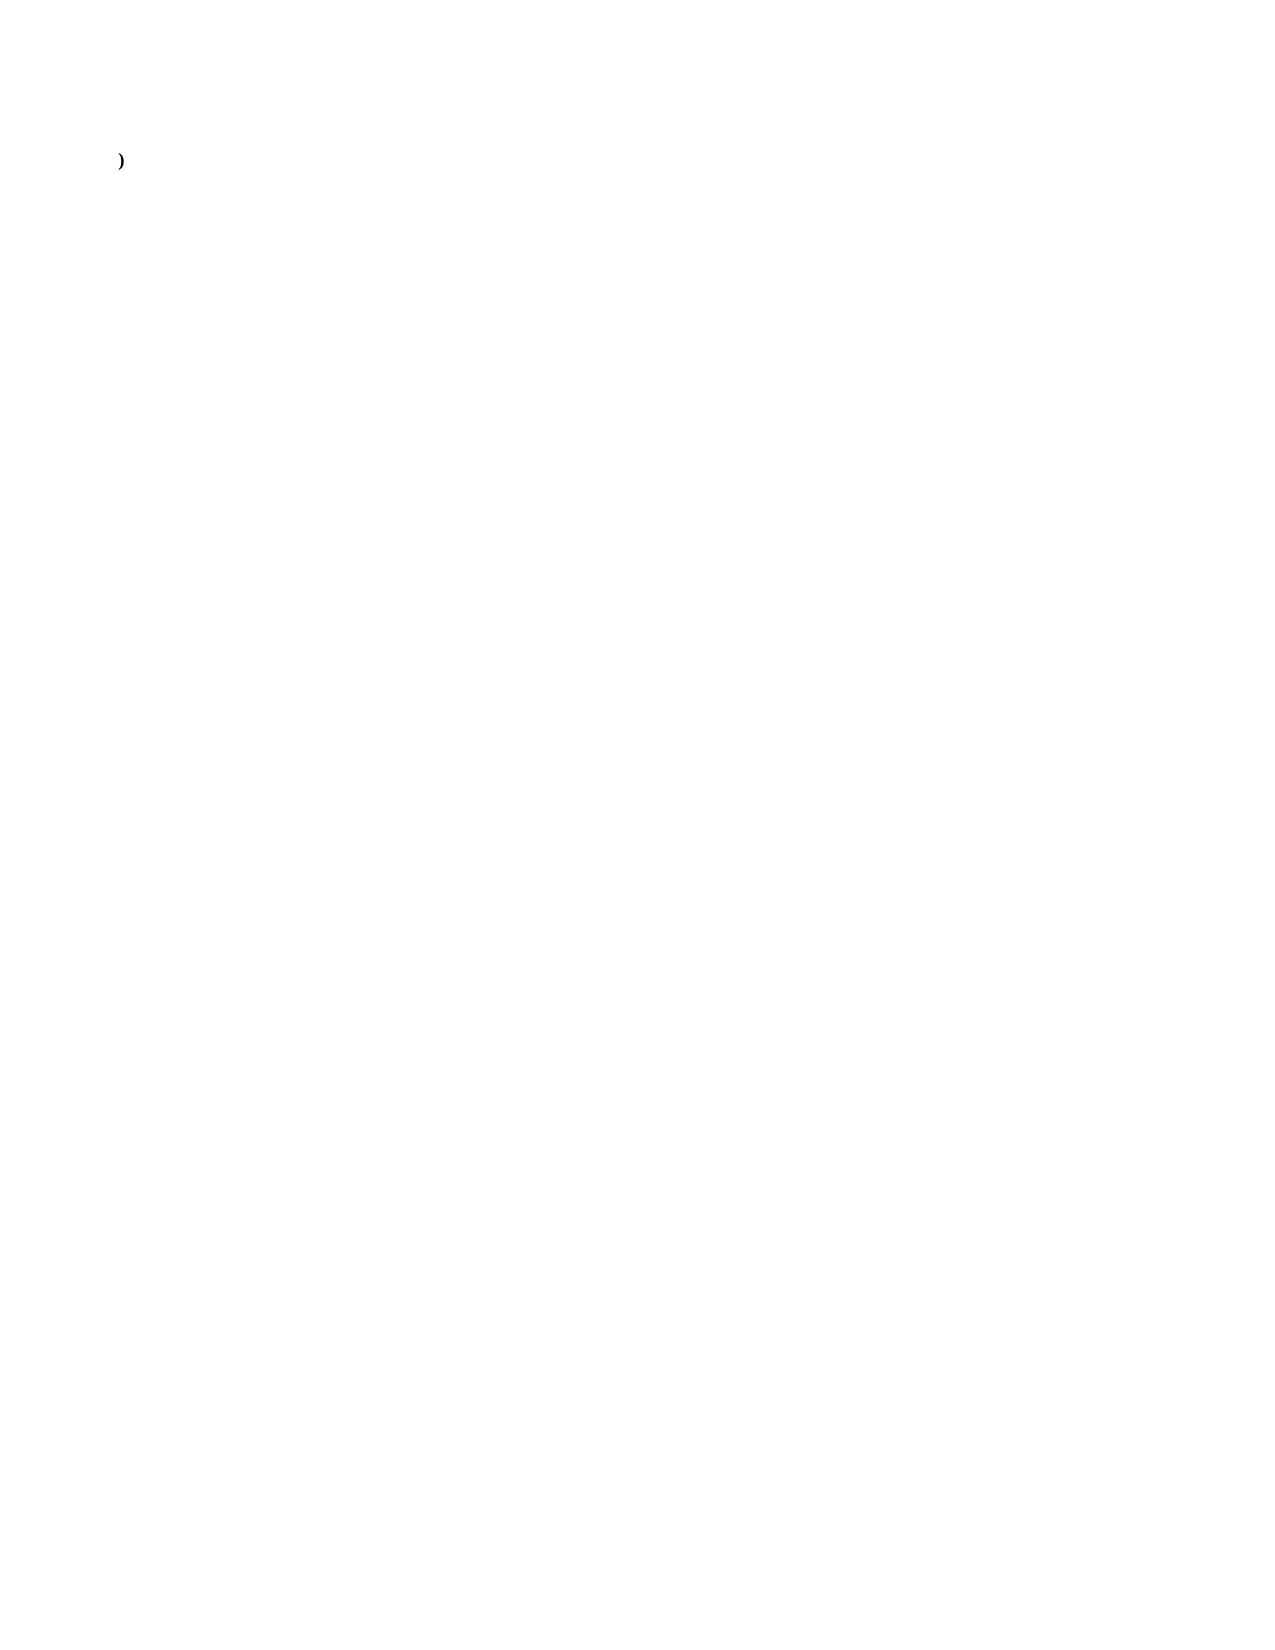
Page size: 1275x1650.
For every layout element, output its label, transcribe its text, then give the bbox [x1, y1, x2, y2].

text ) [118, 149, 1157, 171]
